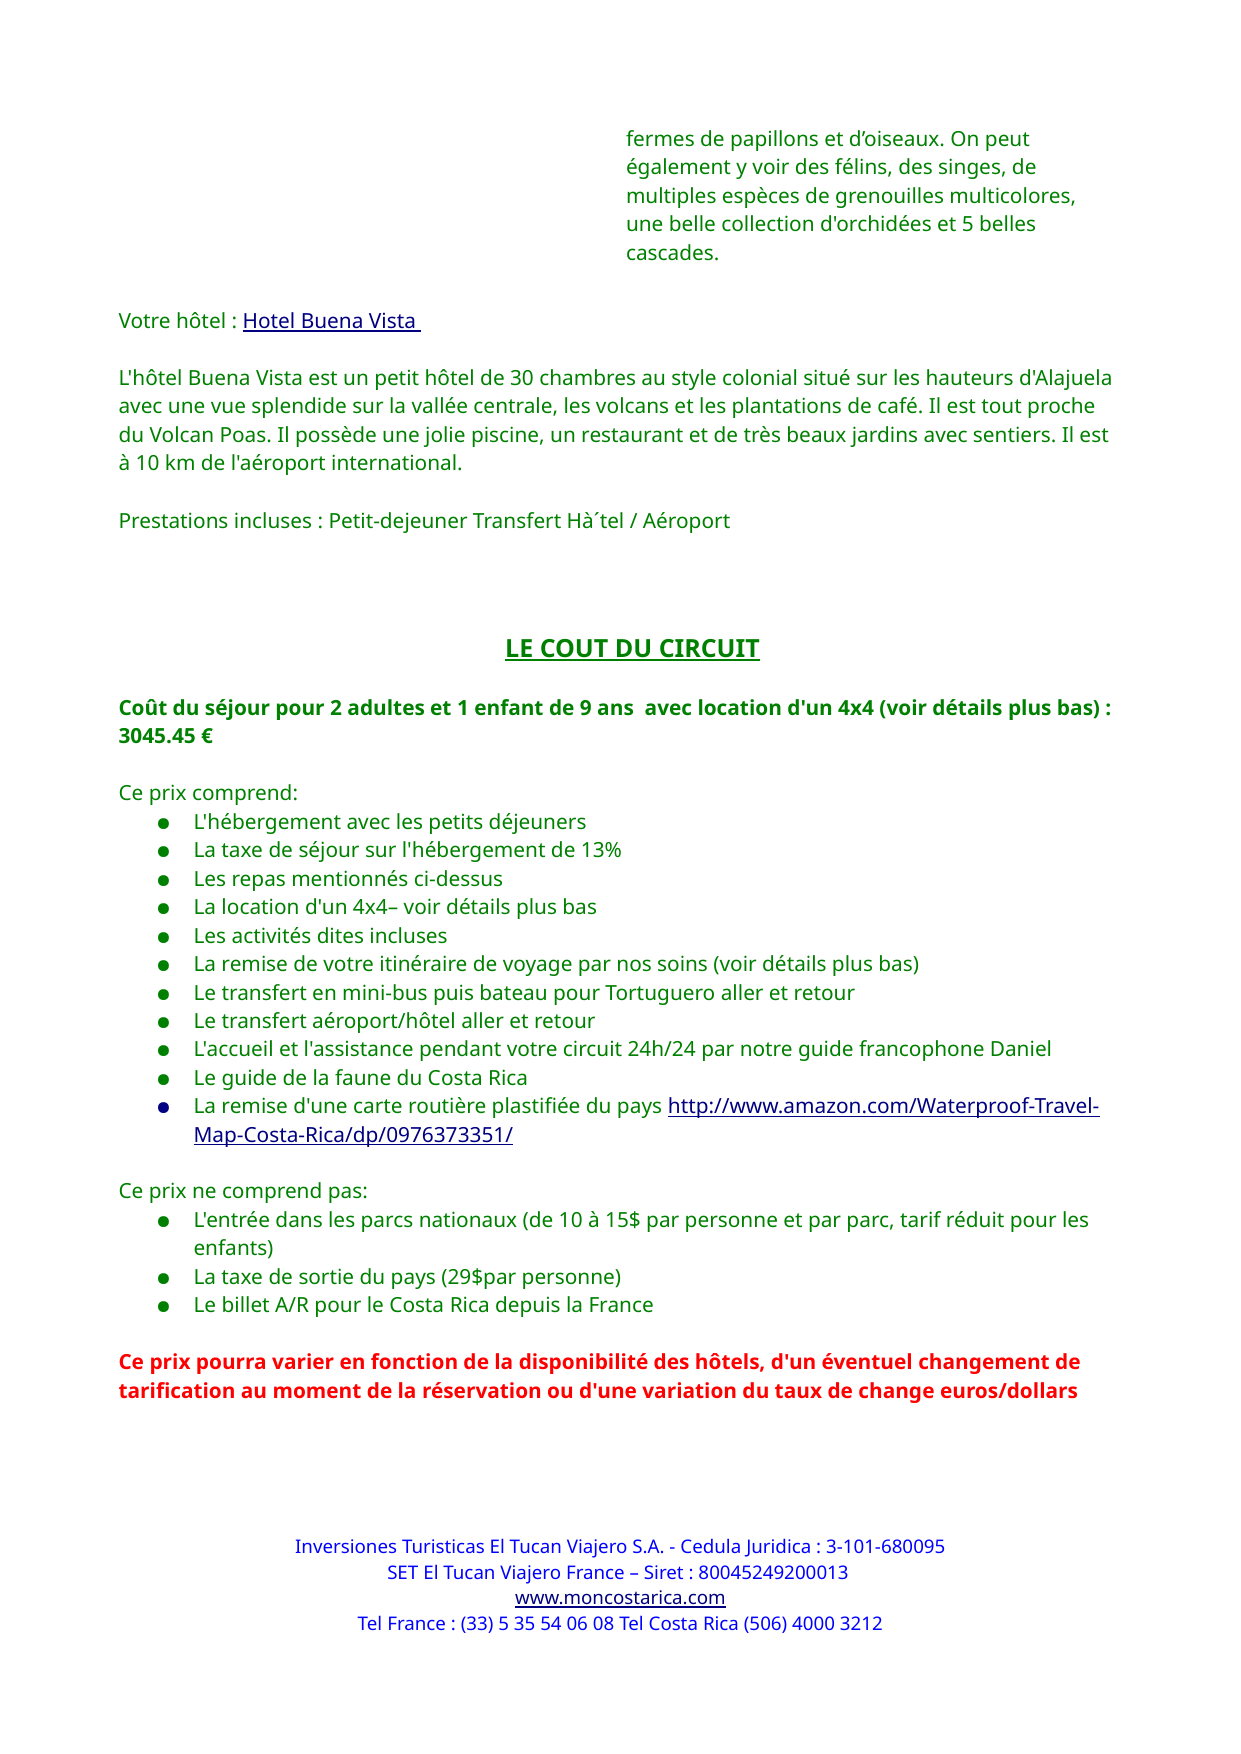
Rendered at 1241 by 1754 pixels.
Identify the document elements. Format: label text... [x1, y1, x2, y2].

text Ce prix comprend: [118, 778, 1122, 807]
list Le billet A/R pour le Costa Rica depuis la France [156, 1290, 1122, 1319]
list La taxe de sortie du pays (29$par personne) [156, 1262, 1122, 1290]
list Le transfert en mini-bus puis bateau pour Tortuguero aller et retour [156, 978, 1122, 1006]
table_header fermes de papillons et d’oiseaux. On peut également y voir des félins, des singes, de multiples espèces de grenouilles multicolores, une belle collection d'orchidées et 5 belles cascades. [620, 118, 1122, 272]
list Les activités dites incluses [156, 921, 1122, 949]
text Ce prix pourra varier en fonction de la disponibilité des hôtels, d'un éventuel changement de tarification au moment de la réservation ou d'une variation du taux de change euros/dollars [118, 1347, 1122, 1404]
text Votre hôtel : Hotel Buena Vista [118, 306, 1122, 334]
list L'entrée dans les parcs nationaux (de 10 à 15$ par personne et par parc, tarif réduit pour les enfants) [156, 1205, 1122, 1262]
list Le transfert aéroport/hôtel aller et retour [156, 1006, 1122, 1034]
text Ce prix ne comprend pas: [118, 1177, 1122, 1205]
text L'hôtel Buena Vista est un petit hôtel de 30 chambres au style colonial situé sur les hauteurs d'Alajuela avec une vue splendide sur la vallée centrale, les volcans et les plantations de café. Il est tout proche du Volcan Poas. Il possède une jolie piscine, un restaurant et de très beaux jardins avec sentiers. Il est à 10 km de l'aéroport international. [118, 363, 1122, 477]
list L'hébergement avec les petits déjeuners [156, 807, 1122, 835]
list La location d'un 4x4– voir détails plus bas [156, 892, 1122, 921]
table_header [118, 118, 620, 272]
list La remise d'une carte routière plastifiée du pays http://www.amazon.com/Waterproof-Travel-Map-Costa-Rica/dp/0976373351/ [156, 1091, 1122, 1148]
list Les repas mentionnés ci-dessus [156, 864, 1122, 892]
text Coût du séjour pour 2 adultes et 1 enfant de 9 ans avec location d'un 4x4 (voir détails plus bas) : 3045.45 € [118, 693, 1122, 750]
list La remise de votre itinéraire de voyage par nos soins (voir détails plus bas) [156, 949, 1122, 978]
list L'accueil et l'assistance pendant votre circuit 24h/24 par notre guide francophone Daniel [156, 1034, 1122, 1063]
text Prestations incluses : Petit-dejeuner Transfert Hà´tel / Aéroport [118, 506, 1122, 534]
text LE COUT DU CIRCUIT [118, 631, 1146, 665]
list Le guide de la faune du Costa Rica [156, 1063, 1122, 1091]
list La taxe de séjour sur l'hébergement de 13% [156, 835, 1122, 864]
